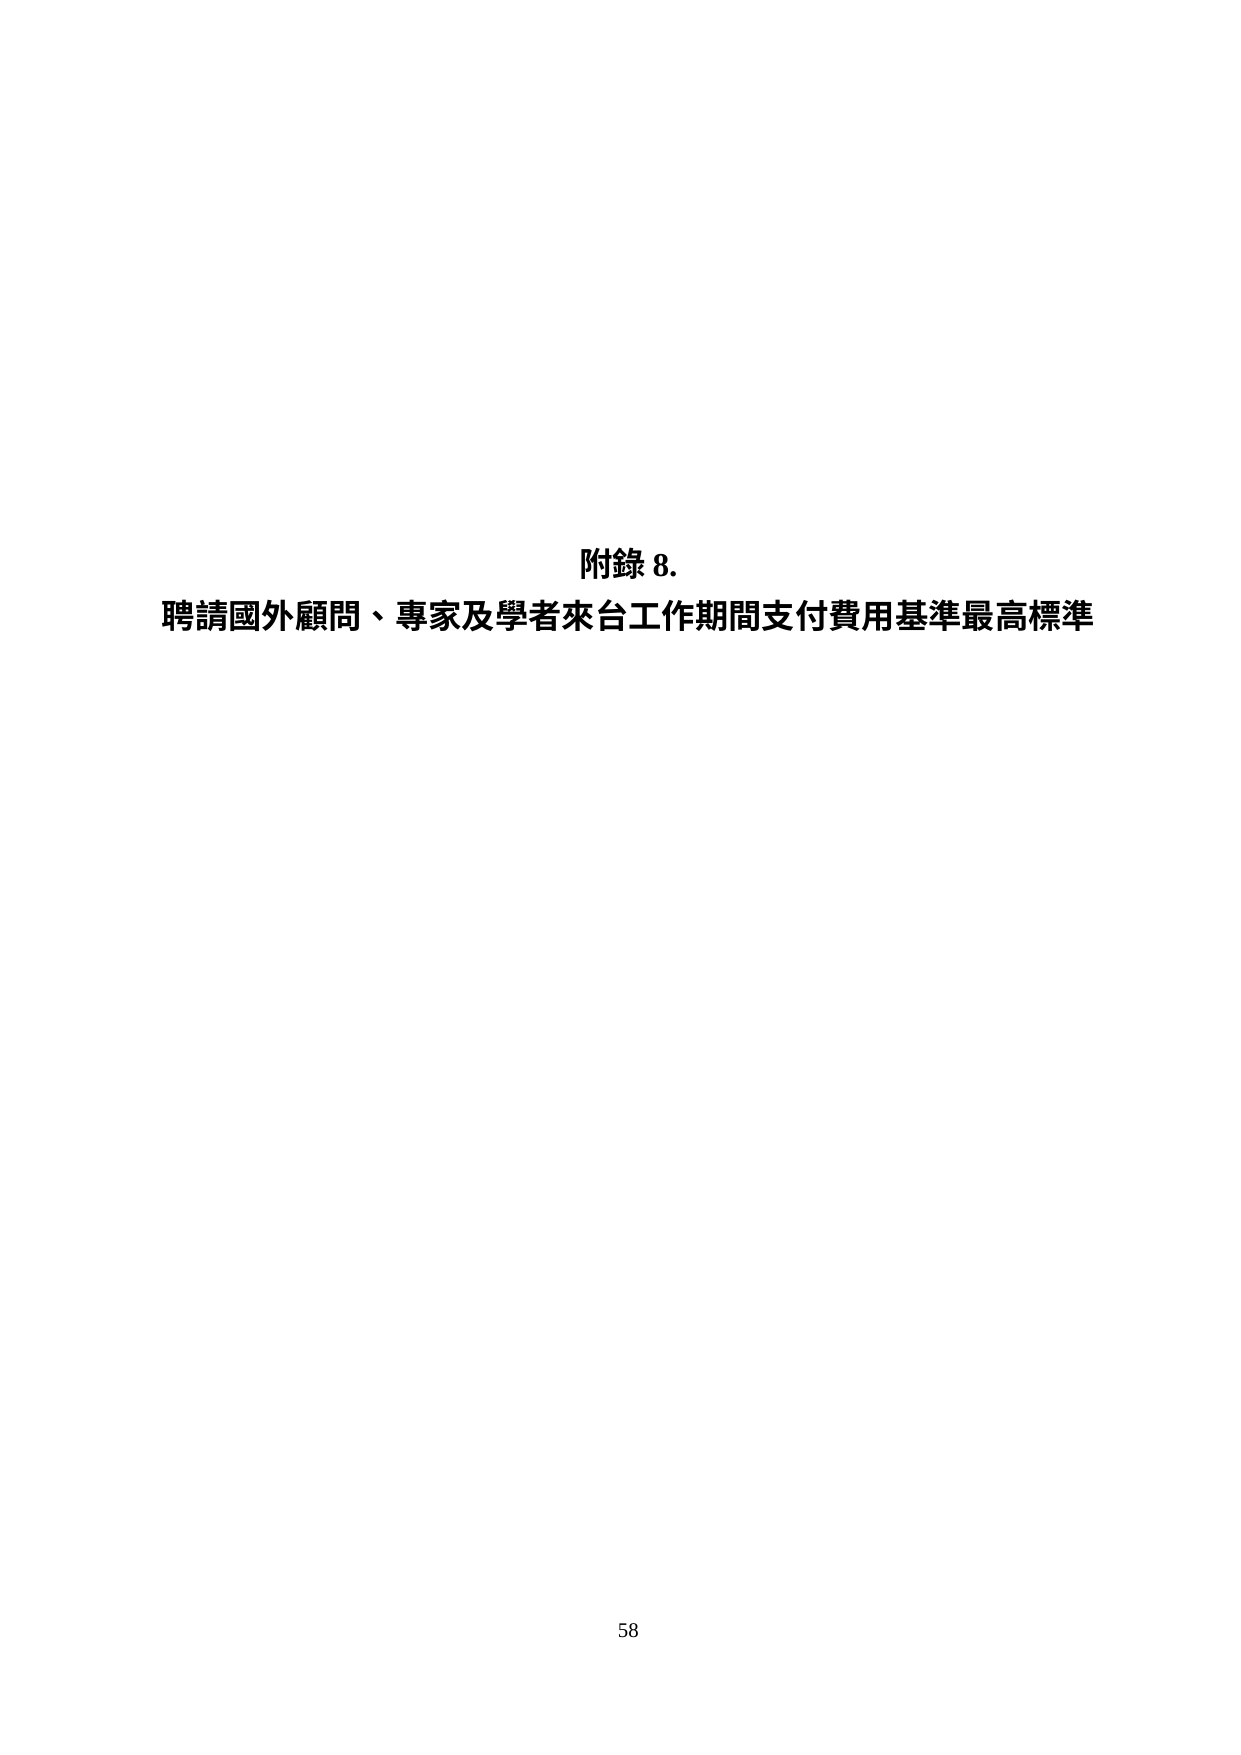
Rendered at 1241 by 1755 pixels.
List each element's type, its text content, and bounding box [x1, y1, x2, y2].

text 聘請國外顧問、專家及學者來台工作期間支付費用基準最高標準 [150, 587, 1106, 639]
text 附錄8. [150, 535, 1106, 587]
